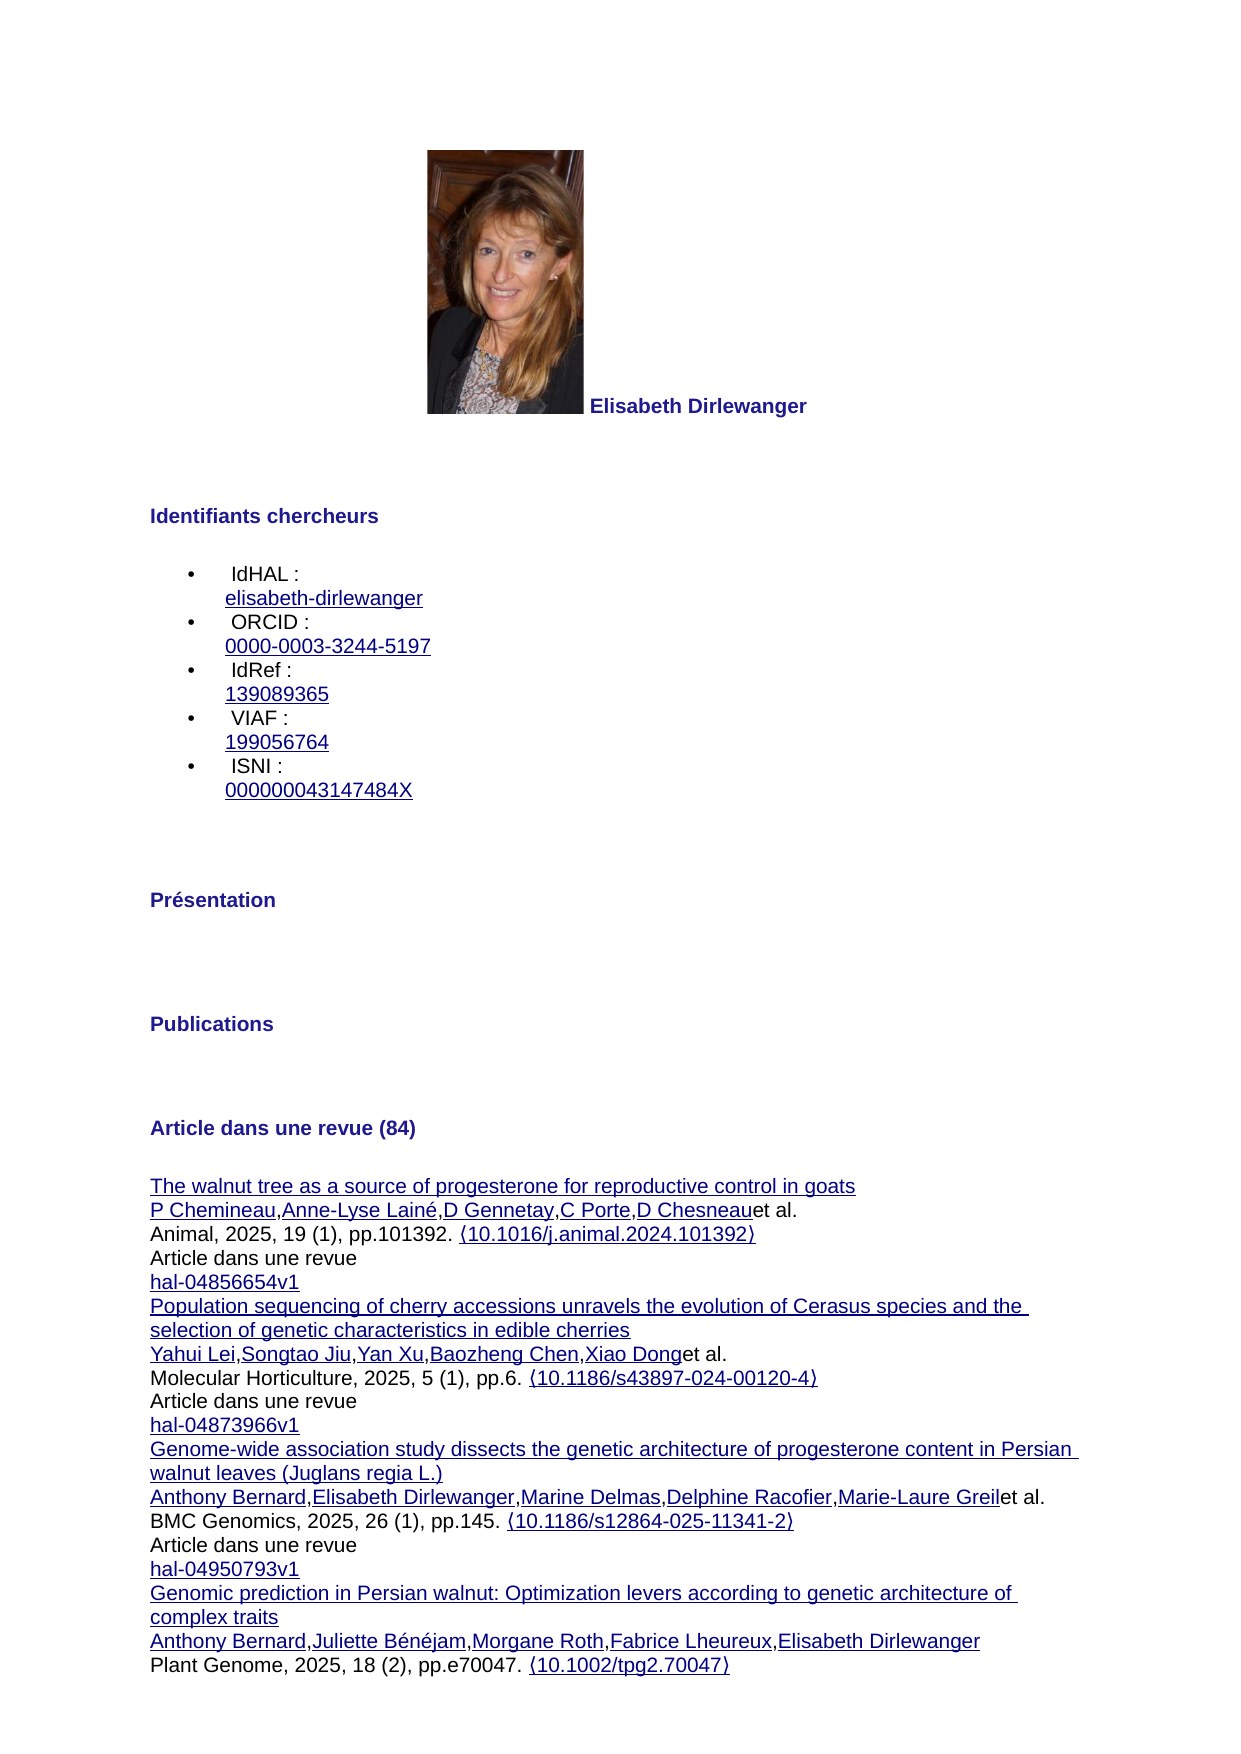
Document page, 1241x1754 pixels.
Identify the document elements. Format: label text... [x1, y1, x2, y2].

list ORCID : [187, 610, 1090, 634]
subtitle Elisabeth Dirlewanger [150, 150, 1090, 417]
list IdHAL : [187, 562, 1090, 586]
picture [427, 150, 584, 414]
list IdRef : [187, 658, 1090, 682]
list VIAF : [187, 706, 1090, 730]
subtitle Article dans une revue (84) [150, 1115, 1090, 1139]
subtitle Présentation [150, 888, 1090, 912]
subtitle Identifiants chercheurs [150, 504, 1090, 528]
list 0000-0003-3244-5197 [187, 634, 1090, 658]
list 199056764 [187, 730, 1090, 754]
table_cell Genomic prediction in Persian walnut: Optimization levers according to genetic architecture of complex traits Anthony Bernard,Juliette Bénéjam,Morgane Roth,Fabrice Lheureux,Elisabeth Dirlewanger Plant Genome, 2025, 18 (2), pp.e70047. ⟨10.1002/tpg2.70047⟩ [150, 1581, 1090, 1677]
list 139089365 [187, 682, 1090, 706]
list 000000043147484X [187, 778, 1090, 802]
list ISNI : [187, 754, 1090, 778]
table_cell Genome-wide association study dissects the genetic architecture of progesterone content in Persian walnut leaves (Juglans regia L.) Anthony Bernard,Elisabeth Dirlewanger,Marine Delmas,Delphine Racofier,Marie-Laure Greilet al. BMC Genomics, 2025, 26 (1), pp.145. ⟨10.1186/s12864-025-11341-2⟩ Article dans une revue hal-04950793v1 [150, 1437, 1090, 1581]
subtitle Publications [150, 1012, 1090, 1036]
table_cell Population sequencing of cherry accessions unravels the evolution of Cerasus species and the selection of genetic characteristics in edible cherries Yahui Lei,Songtao Jiu,Yan Xu,Baozheng Chen,Xiao Donget al. Molecular Horticulture, 2025, 5 (1), pp.6. ⟨10.1186/s43897-024-00120-4⟩ Article dans une revue hal-04873966v1 [150, 1294, 1090, 1437]
table_header The walnut tree as a source of progesterone for reproductive control in goats P Chemineau,Anne-Lyse Lainé,D Gennetay,C Porte,D Chesneauet al. Animal, 2025, 19 (1), pp.101392. ⟨10.1016/j.animal.2024.101392⟩ Article dans une revue hal-04856654v1 [150, 1174, 1090, 1293]
list elisabeth-dirlewanger [187, 586, 1090, 610]
